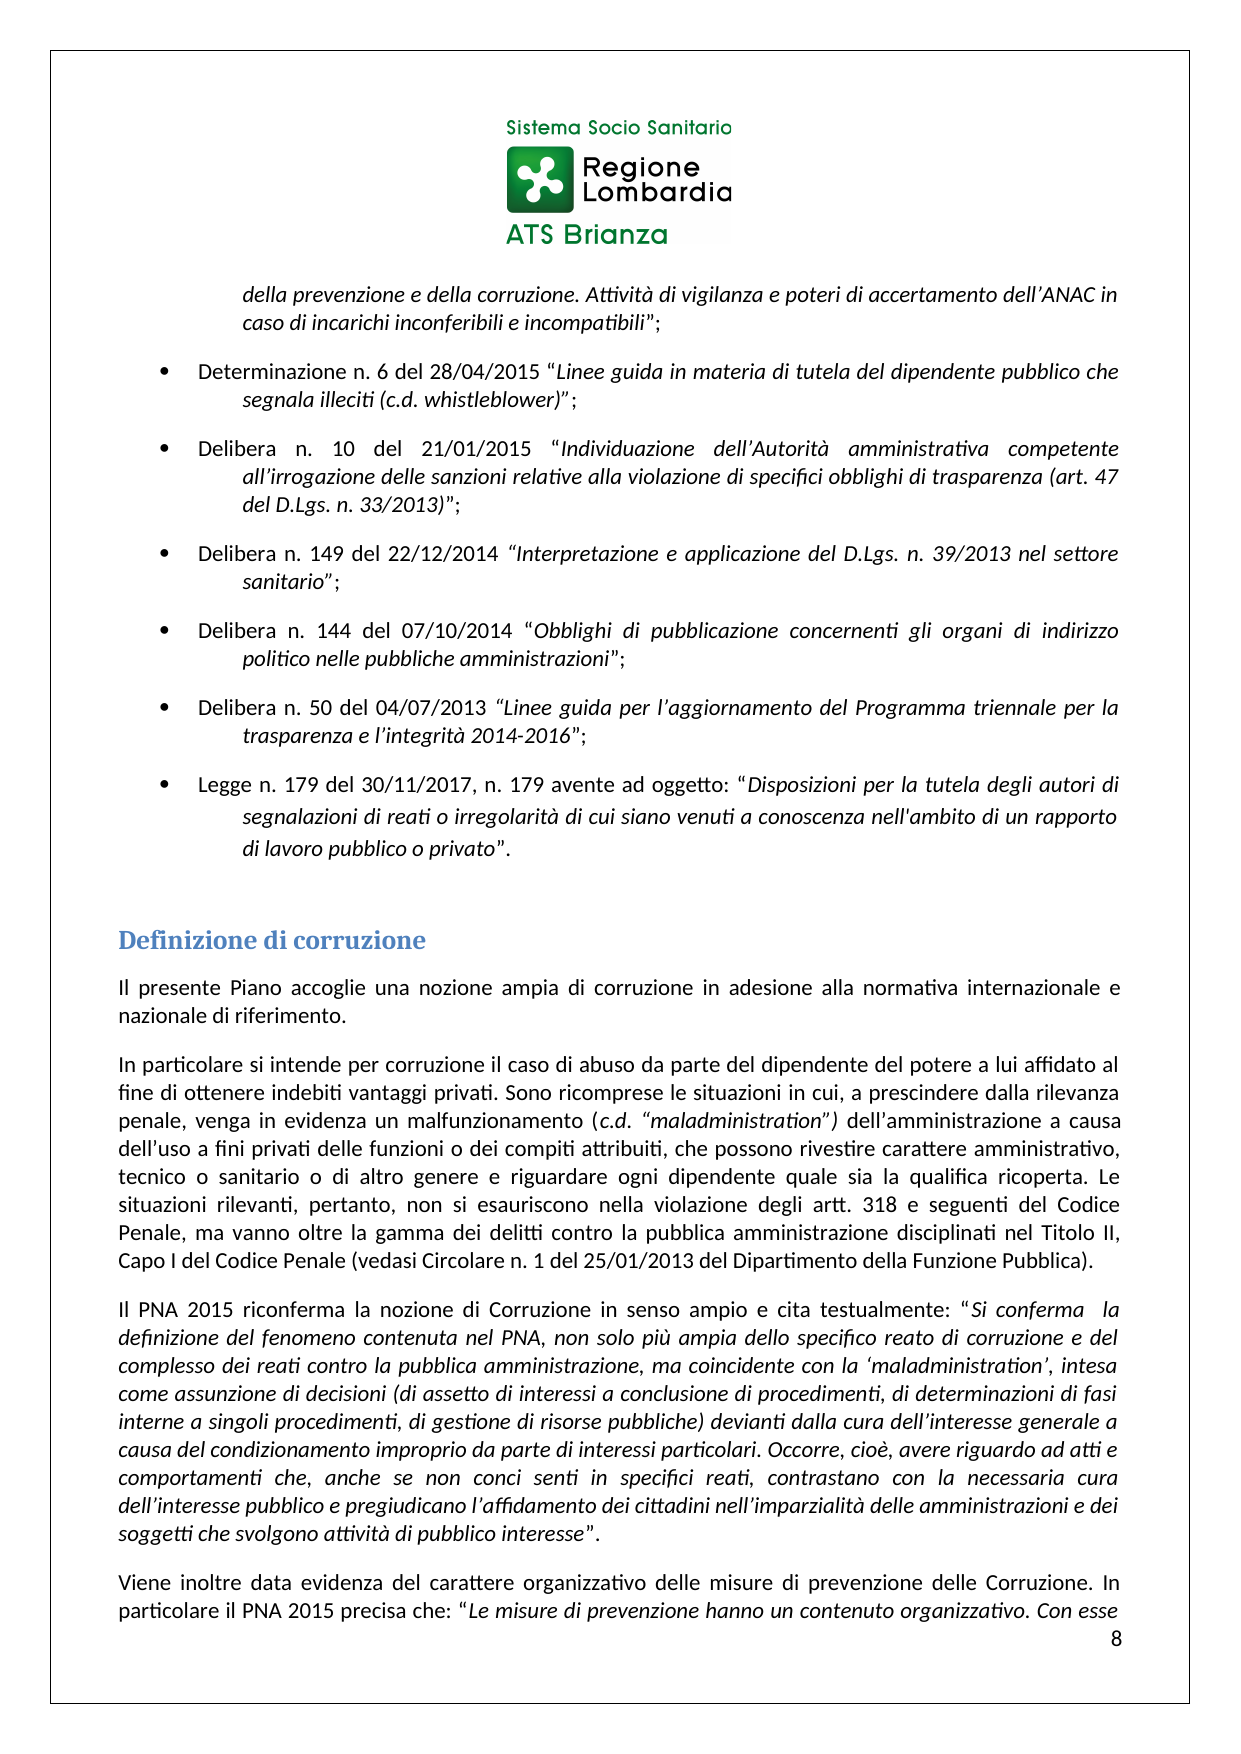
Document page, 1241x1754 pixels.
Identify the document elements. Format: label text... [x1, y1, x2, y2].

text Viene inoltre data evidenza del carattere organizzativo delle misure di prevenzione delle Corruzione. In particolare il PNA 2015 precisa che: “Le misure di prevenzione hanno un contenuto organizzativo. Con esse [118, 1568, 1122, 1624]
text Il PNA 2015 riconferma la nozione di Corruzione in senso ampio e cita testualmente: “Si conferma la definizione del fenomeno contenuta nel PNA, non solo più ampia dello specifico reato di corruzione e del complesso dei reati contro la pubblica amministrazione, ma coincidente con la ‘maladministration’, intesa come assunzione di decisioni (di assetto di interessi a conclusione di procedimenti, di determinazioni di fasi interne a singoli procedimenti, di gestione di risorse pubbliche) devianti dalla cura dell’interesse generale a causa del condizionamento improprio da parte di interessi particolari. Occorre, cioè, avere riguardo ad atti e comportamenti che, anche se non conci senti in specifici reati, contrastano con la necessaria cura dell’interesse pubblico e pregiudicano l’affidamento dei cittadini nell’imparzialità delle amministrazioni e dei soggetti che svolgono attività di pubblico interesse”. [118, 1295, 1122, 1547]
list Delibera n. 10 del 21/01/2015 “Individuazione dell’Autorità amministrativa competente all’irrogazione delle sanzioni relative alla violazione di specifici obblighi di trasparenza (art. 47 del D.Lgs. n. 33/2013)”; [160, 434, 1122, 518]
text Il presente Piano accoglie una nozione ampia di corruzione in adesione alla normativa internazionale e nazionale di riferimento. [118, 973, 1122, 1029]
text In particolare si intende per corruzione il caso di abuso da parte del dipendente del potere a lui affidato al fine di ottenere indebiti vantaggi privati. Sono ricomprese le situazioni in cui, a prescindere dalla rilevanza penale, venga in evidenza un malfunzionamento (c.d. “maladministration”) dell’amministrazione a causa dell’uso a fini privati delle funzioni o dei compiti attribuiti, che possono rivestire carattere amministrativo, tecnico o sanitario o di altro genere e riguardare ogni dipendente quale sia la qualifica ricoperta. Le situazioni rilevanti, pertanto, non si esauriscono nella violazione degli artt. 318 e seguenti del Codice Penale, ma vanno oltre la gamma dei delitti contro la pubblica amministrazione disciplinati nel Titolo II, Capo I del Codice Penale (vedasi Circolare n. 1 del 25/01/2013 del Dipartimento della Funzione Pubblica). [118, 1050, 1122, 1274]
list Determinazione n. 6 del 28/04/2015 “Linee guida in materia di tutela del dipendente pubblico che segnala illeciti (c.d. whistleblower)”; [160, 357, 1122, 413]
list della prevenzione e della corruzione. Attività di vigilanza e poteri di accertamento dell’ANAC in caso di incarichi inconferibili e incompatibili”; [160, 281, 1122, 337]
list Delibera n. 149 del 22/12/2014 “Interpretazione e applicazione del D.Lgs. n. 39/2013 nel settore sanitario”; [160, 539, 1122, 595]
list Delibera n. 50 del 04/07/2013 “Linee guida per l’aggiornamento del Programma triennale per la trasparenza e l’integrità 2014-2016”; [160, 693, 1122, 749]
list Delibera n. 144 del 07/10/2014 “Obblighi di pubblicazione concernenti gli organi di indirizzo politico nelle pubbliche amministrazioni”; [160, 616, 1122, 672]
subtitle Definizione di corruzione [118, 925, 1122, 956]
list Legge n. 179 del 30/11/2017, n. 179 avente ad oggetto: “Disposizioni per la tutela degli autori di segnalazioni di reati o irregolarità di cui siano venuti a conoscenza nell'ambito di un rapporto di lavoro pubblico o privato”. [160, 770, 1122, 862]
